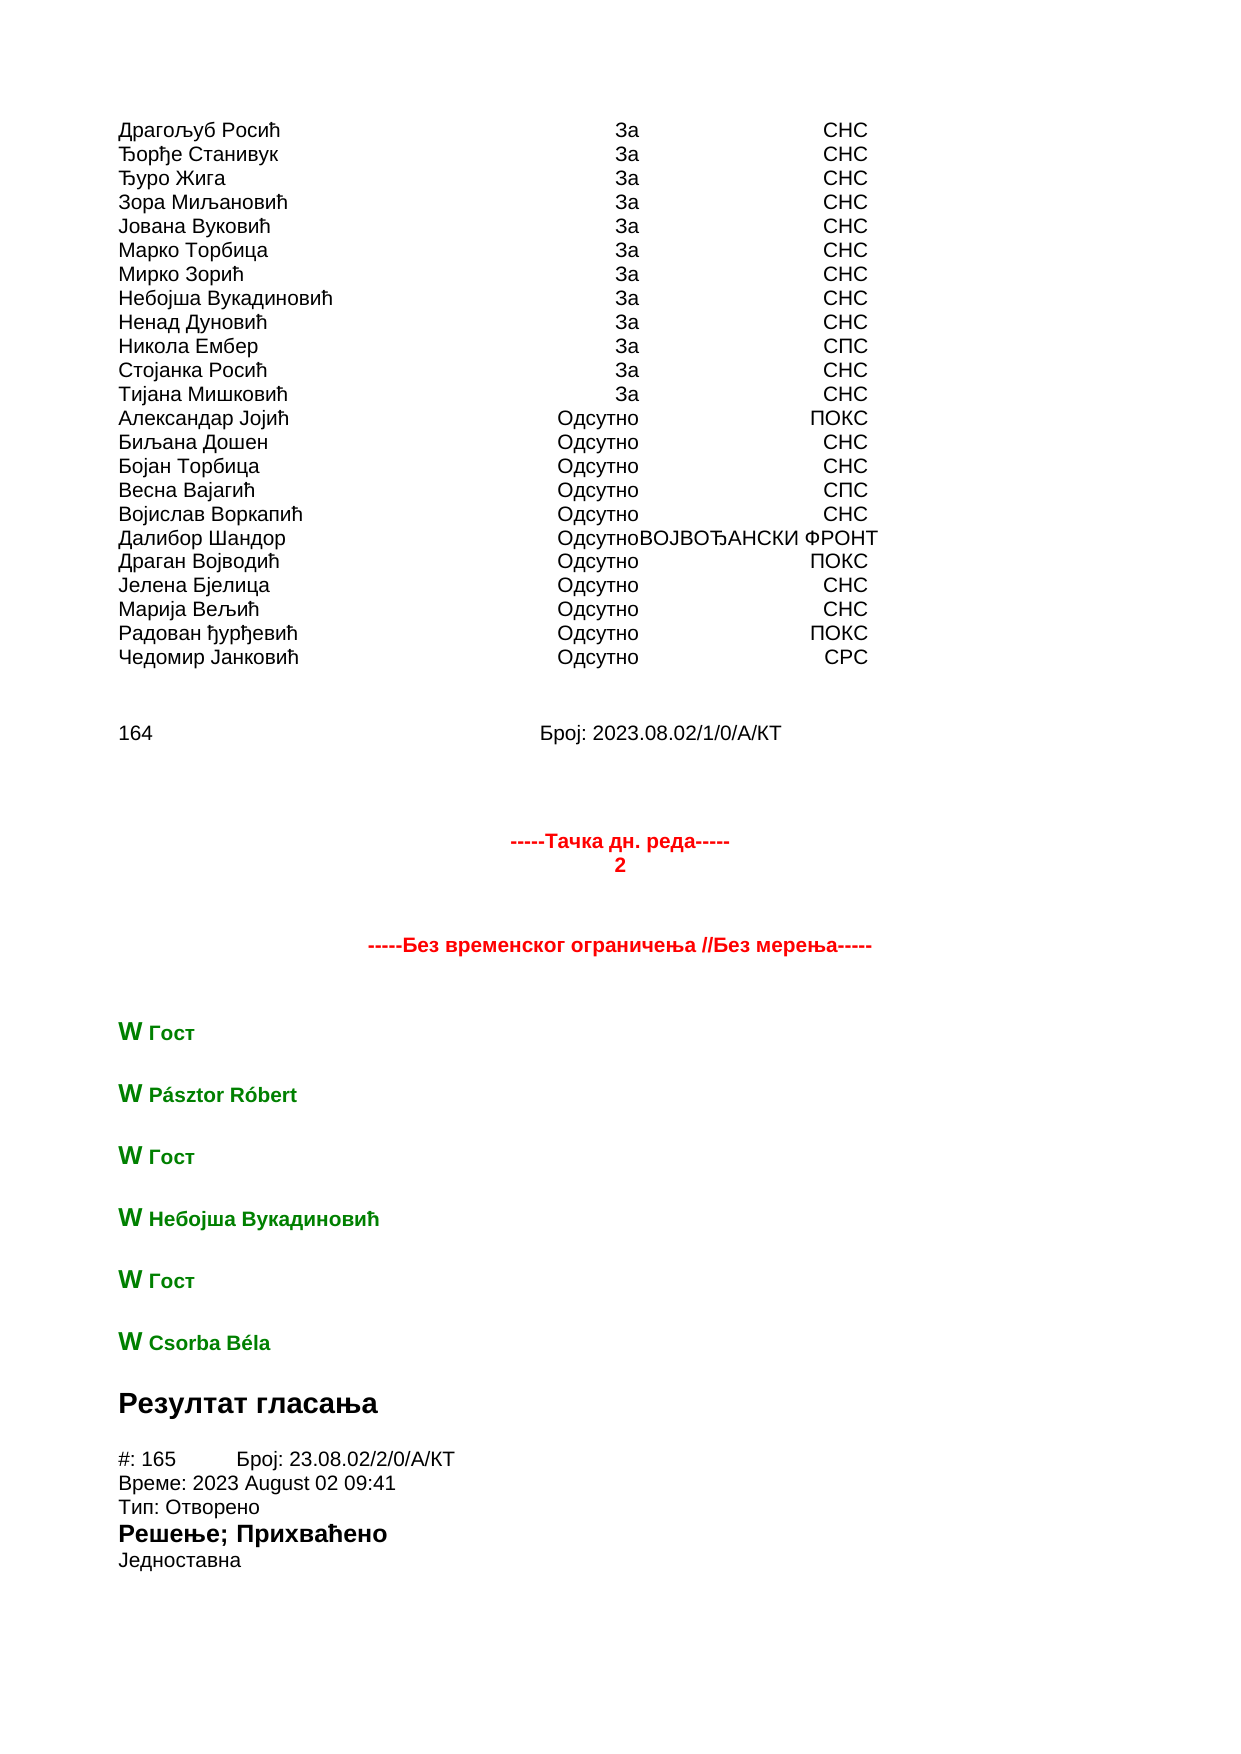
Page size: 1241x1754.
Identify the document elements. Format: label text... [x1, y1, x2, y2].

text 164 Број: 2023.08.02/1/0/A/КТ [118, 721, 1122, 745]
text Марија Вељић Одсутно СНС [118, 597, 1122, 621]
text #: 165 Број: 23.08.02/2/0/A/КТ [118, 1447, 1122, 1471]
text -----Без временског ограничења //Без мерења----- [118, 933, 1122, 957]
text W Небојша Вукадиновић [118, 1199, 1122, 1233]
text Ђорђе Станивук За СНС [118, 142, 1122, 166]
text W Гост [118, 1013, 1122, 1047]
text Никола Ембер За СПС [118, 334, 1122, 358]
text Бојан Торбица Одсутно СНС [118, 453, 1122, 477]
text W Csorba Béla [118, 1323, 1122, 1358]
text Марко Торбица За СНС [118, 238, 1122, 262]
text Ненад Дуновић За СНС [118, 310, 1122, 334]
text W Гост [118, 1261, 1122, 1296]
text Време: 2023 August 02 09:41 [118, 1471, 1122, 1495]
text Ђуро Жига За СНС [118, 166, 1122, 190]
text Мирко Зорић За СНС [118, 262, 1122, 286]
text Резултат гласања [118, 1386, 1122, 1419]
text Једноставна [118, 1548, 1122, 1572]
text Тијана Мишковић За СНС [118, 382, 1122, 406]
text Далибор Шандор Одсутно ВОЈВОЂАНСКИ ФРОНТ [118, 525, 1122, 549]
text Јована Вуковић За СНС [118, 214, 1122, 238]
text Јелена Бјелица Одсутно СНС [118, 573, 1122, 597]
text -----Тачка дн. реда----- [118, 829, 1122, 853]
text Решење; Прихваћено [118, 1519, 1122, 1548]
text Александар Јојић Одсутно ПОКС [118, 406, 1122, 429]
text Биљана Дошен Одсутно СНС [118, 429, 1122, 453]
text Зора Миљановић За СНС [118, 190, 1122, 214]
text 2 [118, 853, 1122, 877]
text Тип: Отворено [118, 1495, 1122, 1519]
text Војислав Воркапић Одсутно СНС [118, 501, 1122, 525]
text W Pásztor Róbert [118, 1075, 1122, 1109]
text Радован ђурђевић Одсутно ПОКС [118, 621, 1122, 645]
text Стојанка Росић За СНС [118, 358, 1122, 382]
text Драган Војводић Одсутно ПОКС [118, 549, 1122, 573]
text Небојша Вукадиновић За СНС [118, 286, 1122, 310]
text Весна Вајагић Одсутно СПС [118, 477, 1122, 501]
text Чедомир Јанковић Одсутно СРС [118, 645, 1122, 669]
text W Гост [118, 1137, 1122, 1171]
text Драгољуб Росић За СНС [118, 118, 1122, 142]
